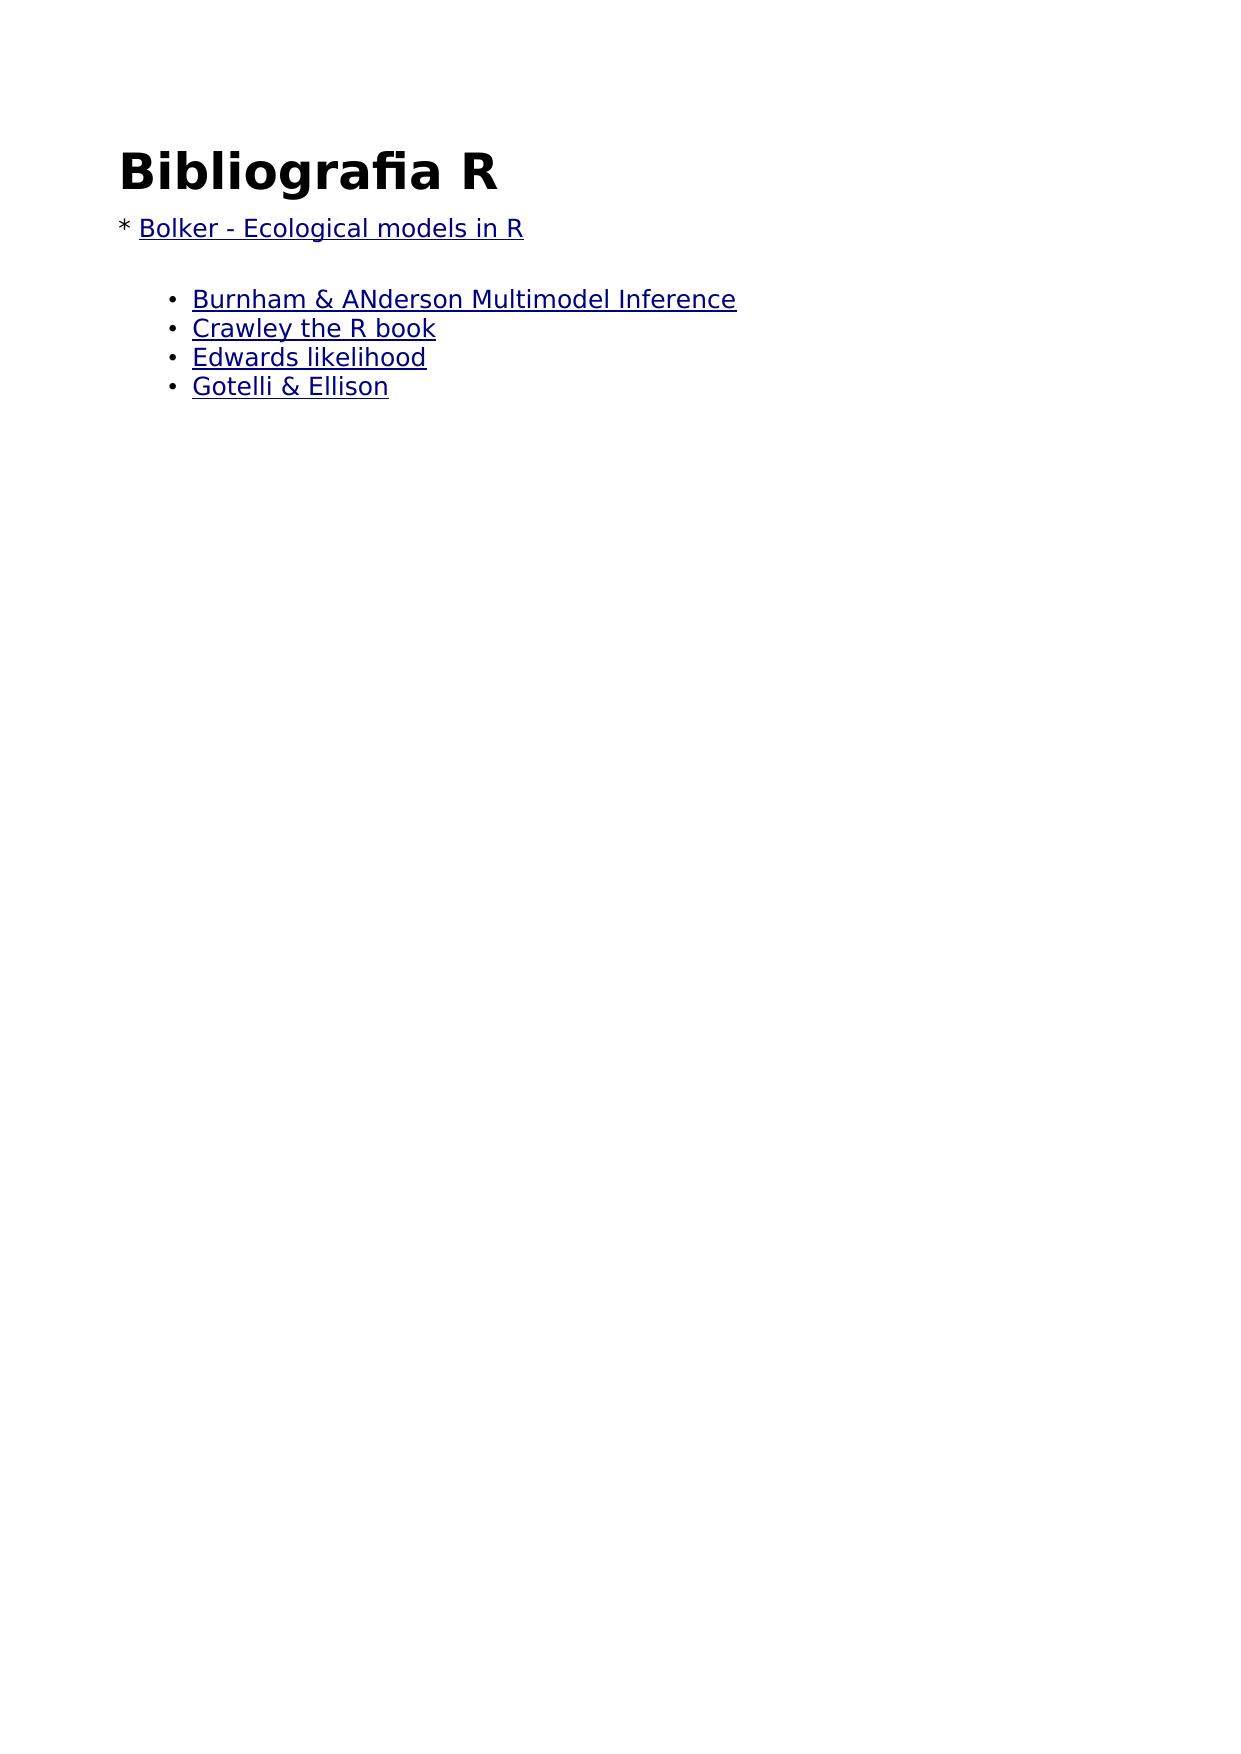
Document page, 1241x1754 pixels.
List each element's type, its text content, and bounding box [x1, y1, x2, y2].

text * Bolker - Ecological models in R [118, 214, 1122, 243]
list Burnham & ANderson Multimodel Inference [177, 285, 1122, 314]
list Edwards likelihood [177, 343, 1122, 372]
subtitle Bibliografia R [118, 143, 1122, 201]
list Crawley the R book [177, 314, 1122, 343]
list Gotelli & Ellison [177, 372, 1122, 402]
